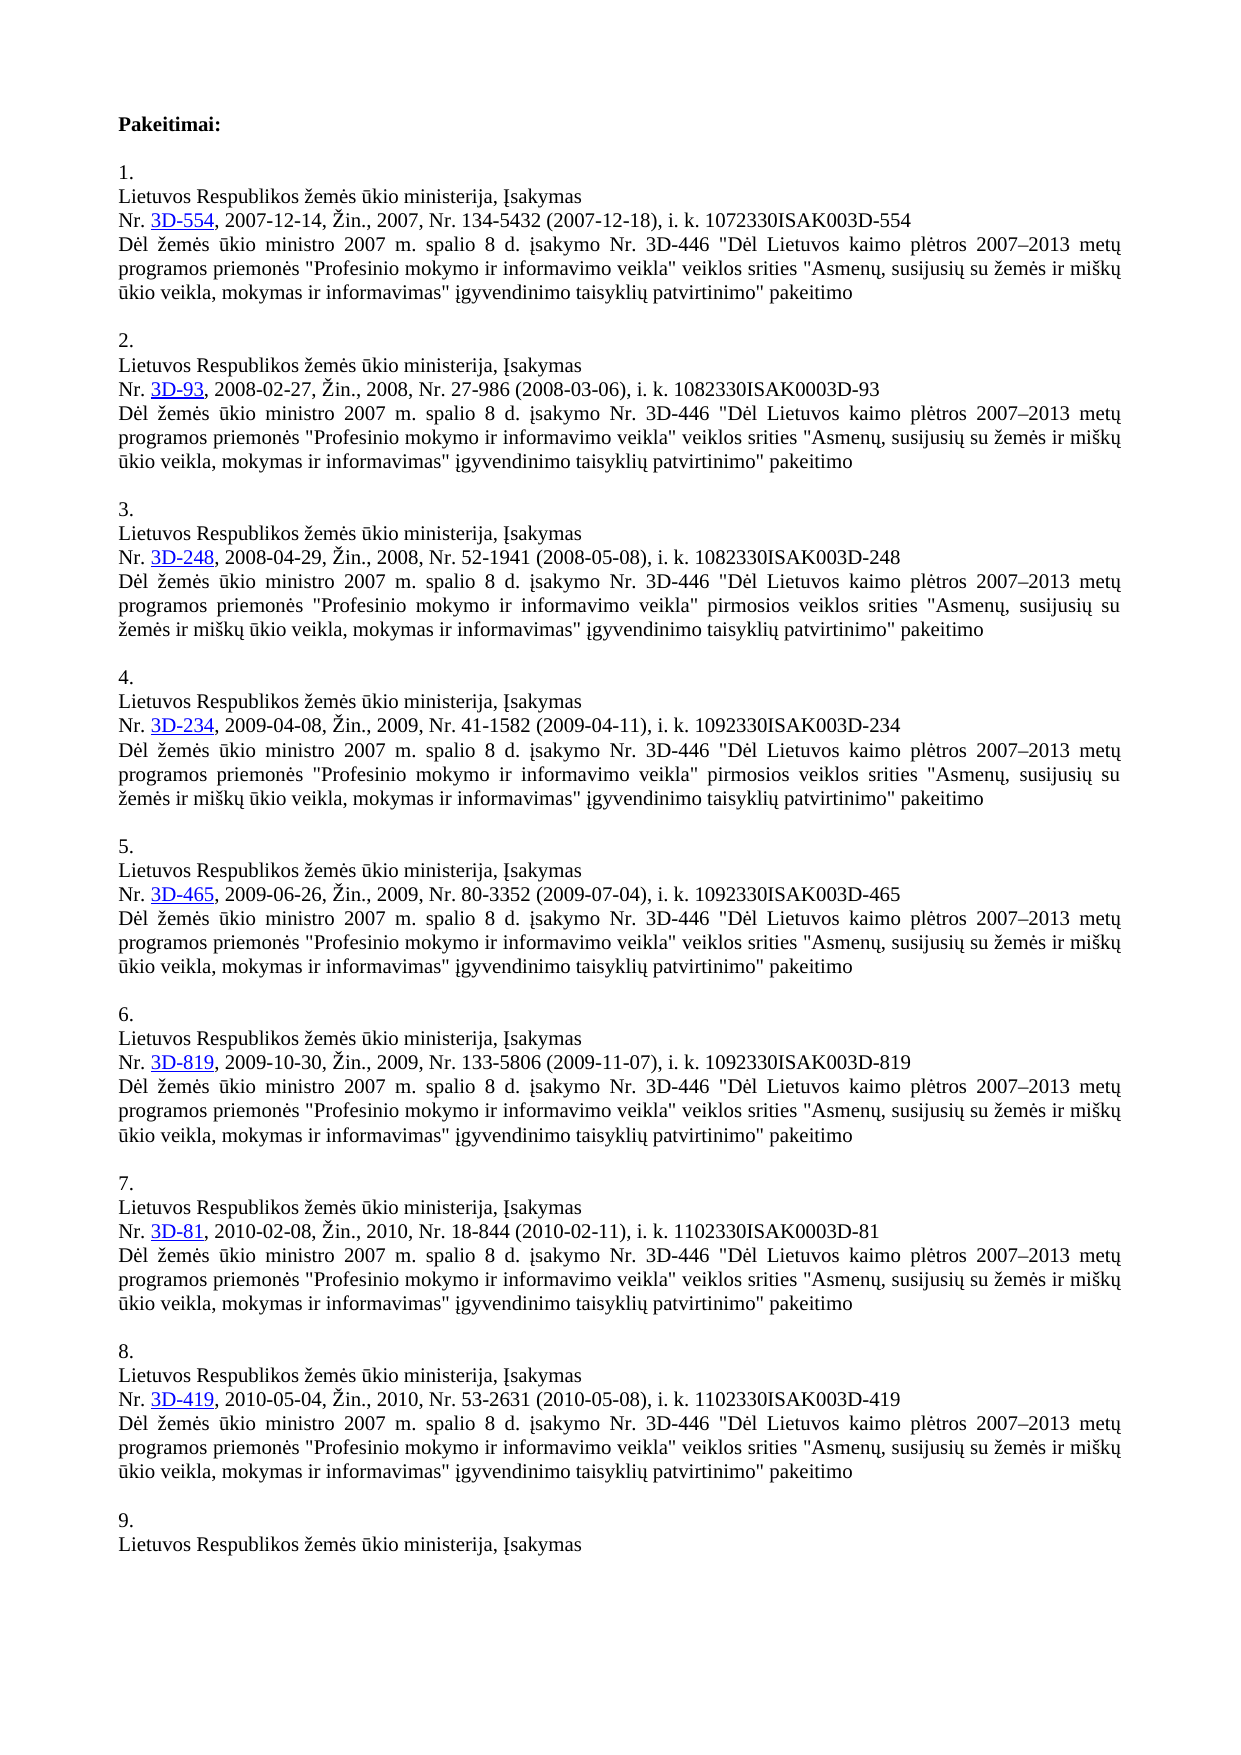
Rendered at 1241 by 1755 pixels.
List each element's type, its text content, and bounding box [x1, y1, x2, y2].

text Nr. 3D-248, 2008-04-29, Žin., 2008, Nr. 52-1941 (2008-05-08), i. k. 1082330ISAK003D-248 [118, 545, 1122, 569]
text Dėl žemės ūkio ministro 2007 m. spalio 8 d. įsakymo Nr. 3D-446 "Dėl Lietuvos kaimo plėtros 2007–2013 metų programos priemonės "Profesinio mokymo ir informavimo veikla" veiklos srities "Asmenų, susijusių su žemės ir miškų ūkio veikla, mokymas ir informavimas" įgyvendinimo taisyklių patvirtinimo" pakeitimo [118, 232, 1122, 304]
text 3. [118, 497, 1122, 521]
text Nr. 3D-93, 2008-02-27, Žin., 2008, Nr. 27-986 (2008-03-06), i. k. 1082330ISAK0003D-93 [118, 377, 1122, 401]
text 8. [118, 1339, 1122, 1363]
text Lietuvos Respublikos žemės ūkio ministerija, Įsakymas [118, 521, 1122, 545]
text Nr. 3D-819, 2009-10-30, Žin., 2009, Nr. 133-5806 (2009-11-07), i. k. 1092330ISAK003D-819 [118, 1050, 1122, 1074]
text Dėl žemės ūkio ministro 2007 m. spalio 8 d. įsakymo Nr. 3D-446 "Dėl Lietuvos kaimo plėtros 2007–2013 metų programos priemonės "Profesinio mokymo ir informavimo veikla" veiklos srities "Asmenų, susijusių su žemės ir miškų ūkio veikla, mokymas ir informavimas" įgyvendinimo taisyklių patvirtinimo" pakeitimo [118, 1411, 1122, 1483]
text Lietuvos Respublikos žemės ūkio ministerija, Įsakymas [118, 1195, 1122, 1219]
text Lietuvos Respublikos žemės ūkio ministerija, Įsakymas [118, 1026, 1122, 1050]
text 1. [118, 160, 1122, 184]
text Lietuvos Respublikos žemės ūkio ministerija, Įsakymas [118, 858, 1122, 882]
text 9. [118, 1507, 1122, 1532]
text Pakeitimai: [118, 112, 1122, 136]
text Lietuvos Respublikos žemės ūkio ministerija, Įsakymas [118, 352, 1122, 377]
text Dėl žemės ūkio ministro 2007 m. spalio 8 d. įsakymo Nr. 3D-446 "Dėl Lietuvos kaimo plėtros 2007–2013 metų programos priemonės "Profesinio mokymo ir informavimo veikla" pirmosios veiklos srities "Asmenų, susijusių su žemės ir miškų ūkio veikla, mokymas ir informavimas" įgyvendinimo taisyklių patvirtinimo" pakeitimo [118, 737, 1122, 810]
text 4. [118, 665, 1122, 689]
text Nr. 3D-465, 2009-06-26, Žin., 2009, Nr. 80-3352 (2009-07-04), i. k. 1092330ISAK003D-465 [118, 882, 1122, 906]
text Dėl žemės ūkio ministro 2007 m. spalio 8 d. įsakymo Nr. 3D-446 "Dėl Lietuvos kaimo plėtros 2007–2013 metų programos priemonės "Profesinio mokymo ir informavimo veikla" pirmosios veiklos srities "Asmenų, susijusių su žemės ir miškų ūkio veikla, mokymas ir informavimas" įgyvendinimo taisyklių patvirtinimo" pakeitimo [118, 569, 1122, 641]
text Lietuvos Respublikos žemės ūkio ministerija, Įsakymas [118, 184, 1122, 208]
text Nr. 3D-554, 2007-12-14, Žin., 2007, Nr. 134-5432 (2007-12-18), i. k. 1072330ISAK003D-554 [118, 208, 1122, 232]
text Nr. 3D-81, 2010-02-08, Žin., 2010, Nr. 18-844 (2010-02-11), i. k. 1102330ISAK0003D-81 [118, 1219, 1122, 1243]
text Nr. 3D-419, 2010-05-04, Žin., 2010, Nr. 53-2631 (2010-05-08), i. k. 1102330ISAK003D-419 [118, 1387, 1122, 1411]
text Lietuvos Respublikos žemės ūkio ministerija, Įsakymas [118, 1363, 1122, 1387]
text 6. [118, 1002, 1122, 1026]
text Dėl žemės ūkio ministro 2007 m. spalio 8 d. įsakymo Nr. 3D-446 "Dėl Lietuvos kaimo plėtros 2007–2013 metų programos priemonės "Profesinio mokymo ir informavimo veikla" veiklos srities "Asmenų, susijusių su žemės ir miškų ūkio veikla, mokymas ir informavimas" įgyvendinimo taisyklių patvirtinimo" pakeitimo [118, 906, 1122, 978]
text Lietuvos Respublikos žemės ūkio ministerija, Įsakymas [118, 1532, 1122, 1556]
text 2. [118, 328, 1122, 352]
text Dėl žemės ūkio ministro 2007 m. spalio 8 d. įsakymo Nr. 3D-446 "Dėl Lietuvos kaimo plėtros 2007–2013 metų programos priemonės "Profesinio mokymo ir informavimo veikla" veiklos srities "Asmenų, susijusių su žemės ir miškų ūkio veikla, mokymas ir informavimas" įgyvendinimo taisyklių patvirtinimo" pakeitimo [118, 401, 1122, 473]
text Dėl žemės ūkio ministro 2007 m. spalio 8 d. įsakymo Nr. 3D-446 "Dėl Lietuvos kaimo plėtros 2007–2013 metų programos priemonės "Profesinio mokymo ir informavimo veikla" veiklos srities "Asmenų, susijusių su žemės ir miškų ūkio veikla, mokymas ir informavimas" įgyvendinimo taisyklių patvirtinimo" pakeitimo [118, 1074, 1122, 1147]
text 7. [118, 1171, 1122, 1195]
text Lietuvos Respublikos žemės ūkio ministerija, Įsakymas [118, 689, 1122, 713]
text Dėl žemės ūkio ministro 2007 m. spalio 8 d. įsakymo Nr. 3D-446 "Dėl Lietuvos kaimo plėtros 2007–2013 metų programos priemonės "Profesinio mokymo ir informavimo veikla" veiklos srities "Asmenų, susijusių su žemės ir miškų ūkio veikla, mokymas ir informavimas" įgyvendinimo taisyklių patvirtinimo" pakeitimo [118, 1243, 1122, 1315]
text Nr. 3D-234, 2009-04-08, Žin., 2009, Nr. 41-1582 (2009-04-11), i. k. 1092330ISAK003D-234 [118, 713, 1122, 737]
text 5. [118, 834, 1122, 858]
